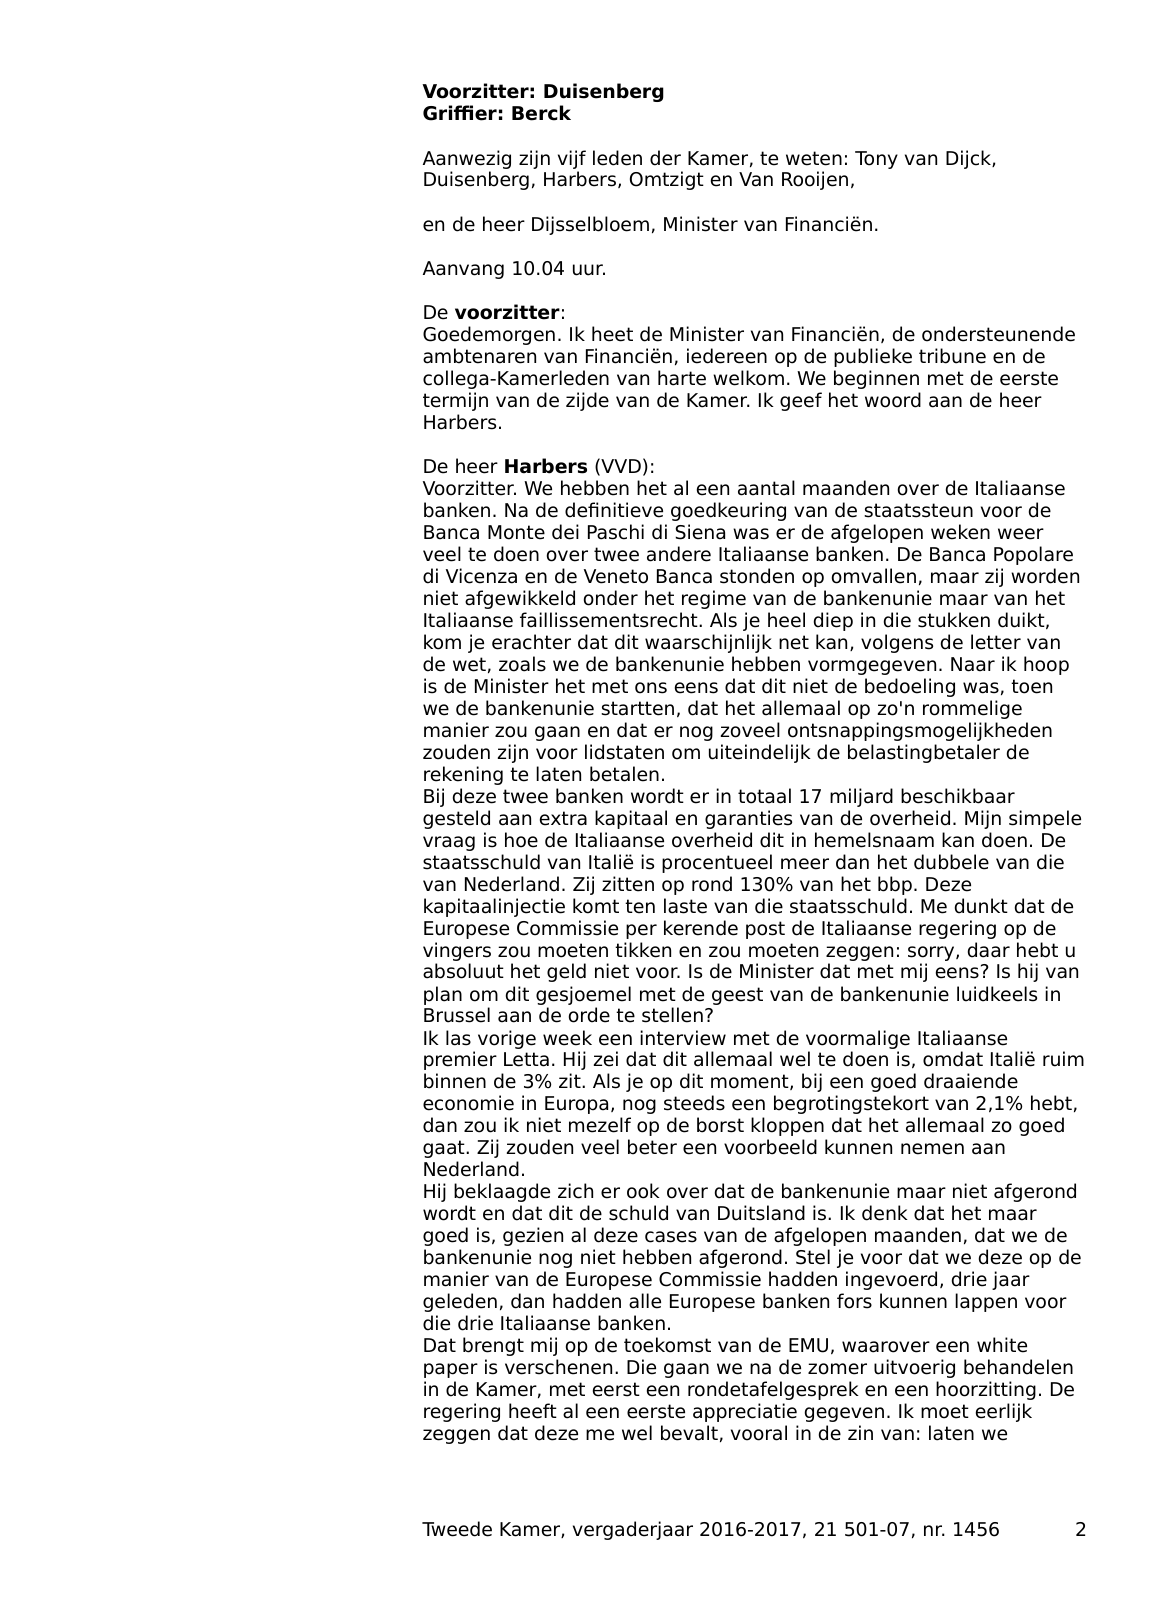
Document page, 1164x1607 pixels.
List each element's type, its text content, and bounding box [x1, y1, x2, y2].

text Hij beklaagde zich er ook over dat de bankenunie maar niet afgerond wordt en dat dit de schuld van Duitsland is. Ik denk dat het maar goed is, gezien al deze cases van de afgelopen maanden, dat we de bankenunie nog niet hebben afgerond. Stel je voor dat we deze op de manier van de Europese Commissie hadden ingevoerd, drie jaar geleden, dan hadden alle Europese banken fors kunnen lappen voor die drie Italiaanse banken. [422, 1181, 1087, 1335]
text Voorzitter. We hebben het al een aantal maanden over de Italiaanse banken. Na de definitieve goedkeuring van de staatssteun voor de Banca Monte dei Paschi di Siena was er de afgelopen weken weer veel te doen over twee andere Italiaanse banken. De Banca Popolare di Vicenza en de Veneto Banca stonden op omvallen, maar zij worden niet afgewikkeld onder het regime van de bankenunie maar van het Italiaanse faillissementsrecht. Als je heel diep in die stukken duikt, kom je erachter dat dit waarschijnlijk net kan, volgens de letter van de wet, zoals we de bankenunie hebben vormgegeven. Naar ik hoop is de Minister het met ons eens dat dit niet de bedoeling was, toen we de bankenunie startten, dat het allemaal op zo'n rommelige manier zou gaan en dat er nog zoveel ontsnappingsmogelijkheden zouden zijn voor lidstaten om uiteindelijk de belastingbetaler de rekening te laten betalen. [422, 478, 1087, 786]
text Aanvang 10.04 uur. [422, 258, 1087, 280]
text De heer Harbers (VVD): [422, 456, 1087, 478]
text Bij deze twee banken wordt er in totaal 17 miljard beschikbaar gesteld aan extra kapitaal en garanties van de overheid. Mijn simpele vraag is hoe de Italiaanse overheid dit in hemelsnaam kan doen. De staatsschuld van Italië is procentueel meer dan het dubbele van die van Nederland. Zij zitten op rond 130% van het bbp. Deze kapitaalinjectie komt ten laste van die staatsschuld. Me dunkt dat de Europese Commissie per kerende post de Italiaanse regering op de vingers zou moeten tikken en zou moeten zeggen: sorry, daar hebt u absoluut het geld niet voor. Is de Minister dat met mij eens? Is hij van plan om dit gesjoemel met de geest van de bankenunie luidkeels in Brussel aan de orde te stellen? [422, 786, 1087, 1027]
text en de heer Dijsselbloem, Minister van Financiën. [422, 213, 1087, 236]
text Ik las vorige week een interview met de voormalige Italiaanse premier Letta. Hij zei dat dit allemaal wel te doen is, omdat Italië ruim binnen de 3% zit. Als je op dit moment, bij een goed draaiende economie in Europa, nog steeds een begrotingstekort van 2,1% hebt, dan zou ik niet mezelf op de borst kloppen dat het allemaal zo goed gaat. Zij zouden veel beter een voorbeeld kunnen nemen aan Nederland. [422, 1027, 1087, 1181]
text De voorzitter: [422, 302, 1087, 324]
text Griffier: Berck [422, 103, 1087, 125]
text Goedemorgen. Ik heet de Minister van Financiën, de ondersteunende ambtenaren van Financiën, iedereen op de publieke tribune en de collega-Kamerleden van harte welkom. We beginnen met de eerste termijn van de zijde van de Kamer. Ik geef het woord aan de heer Harbers. [422, 324, 1087, 434]
text Dat brengt mij op de toekomst van de EMU, waarover een white paper is verschenen. Die gaan we na de zomer uitvoerig behandelen in de Kamer, met eerst een rondetafelgesprek en een hoorzitting. De regering heeft al een eerste appreciatie gegeven. Ik moet eerlijk zeggen dat deze me wel bevalt, vooral in de zin van: laten we [422, 1335, 1087, 1445]
text Aanwezig zijn vijf leden der Kamer, te weten: Tony van Dijck, Duisenberg, Harbers, Omtzigt en Van Rooijen, [422, 147, 1087, 191]
text Voorzitter: Duisenberg [422, 81, 1087, 103]
